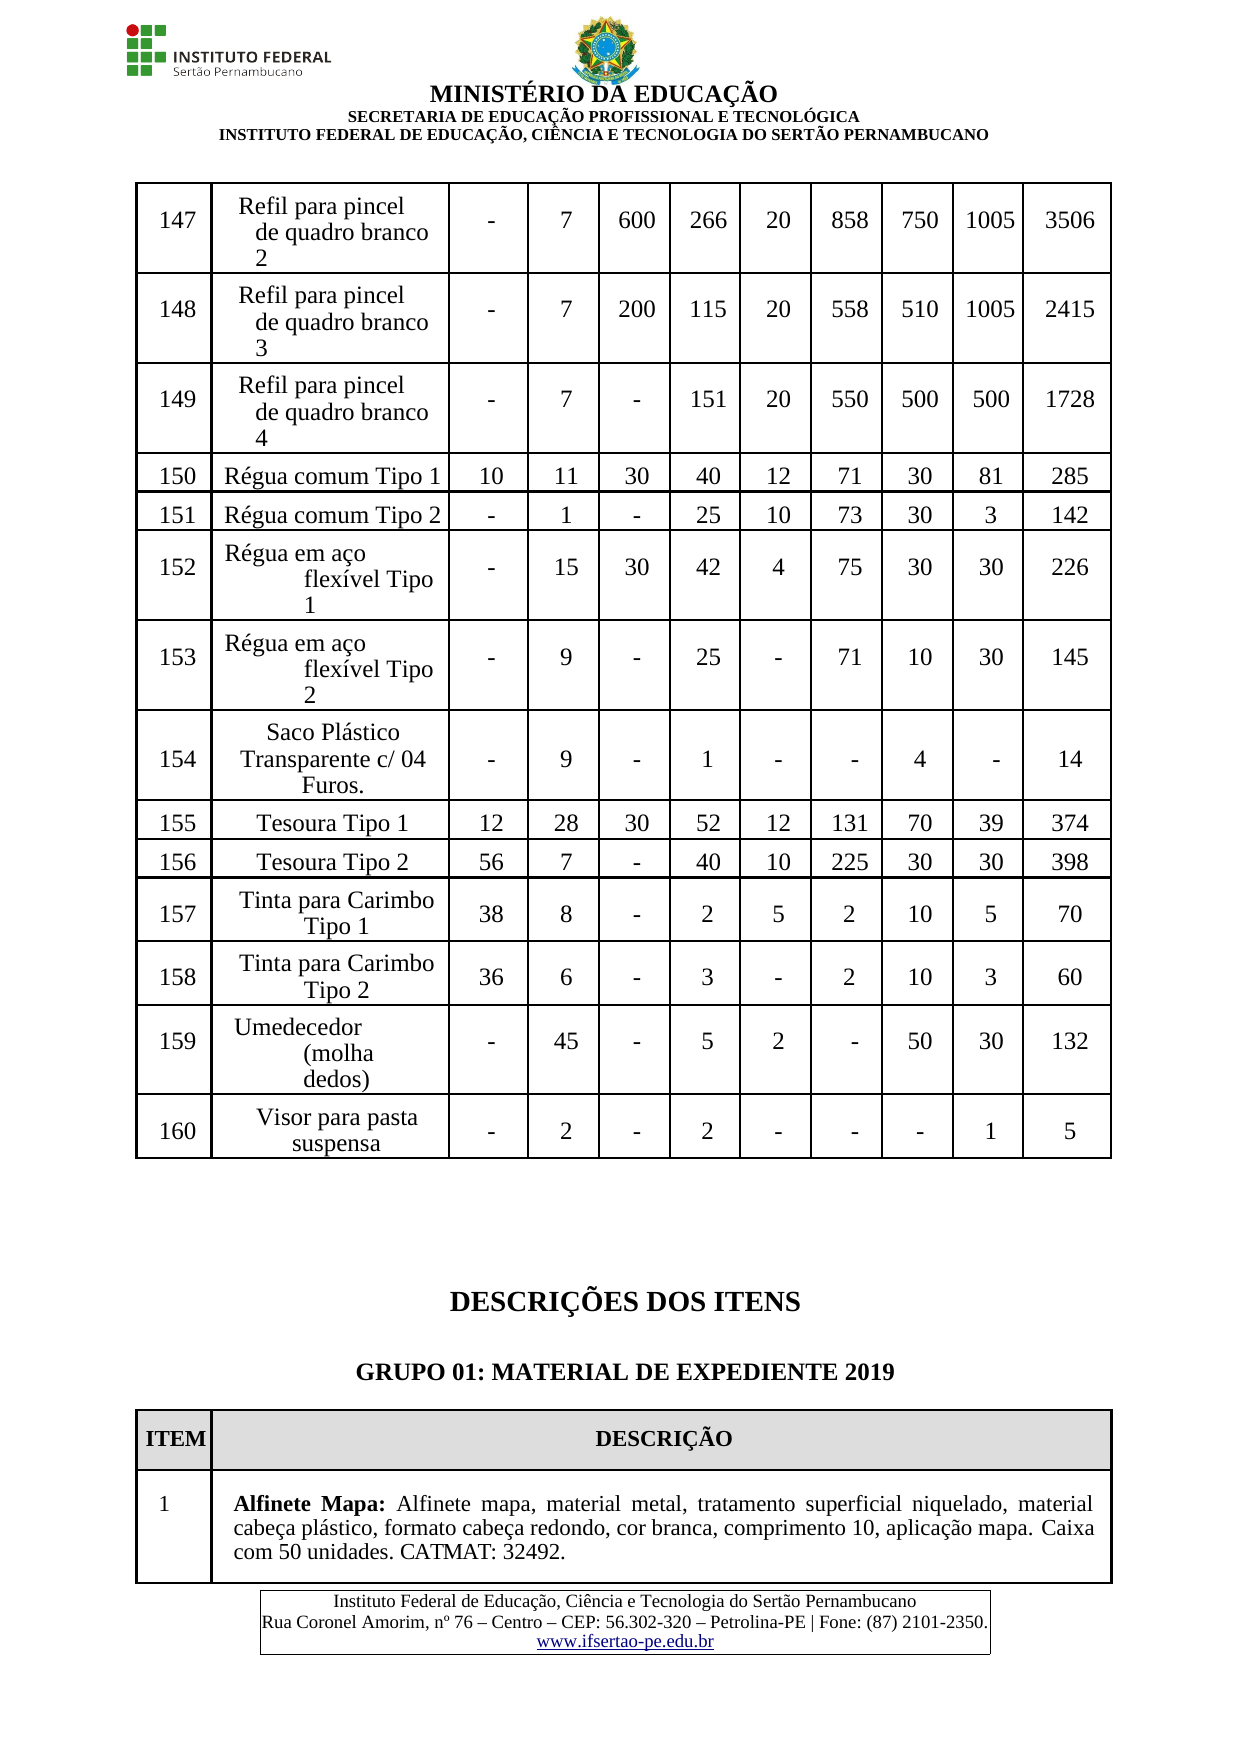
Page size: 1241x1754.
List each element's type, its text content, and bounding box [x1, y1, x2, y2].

table_cell 12 [450, 801, 527, 837]
table_cell 858 [812, 184, 881, 272]
table_cell - [450, 274, 527, 362]
table_cell 149 [138, 364, 210, 452]
table_cell - [812, 1095, 881, 1157]
table_cell 56 [450, 840, 527, 876]
table_cell 10 [883, 621, 952, 709]
table_cell - [600, 364, 669, 452]
table_cell 7 [529, 840, 598, 876]
table_cell 2415 [1024, 274, 1110, 362]
table_cell 374 [1024, 801, 1110, 837]
table_cell 225 [812, 840, 881, 876]
table_cell Umedecedor (molha dedos) [213, 1006, 448, 1093]
table_cell 3 [954, 942, 1022, 1003]
table_cell 81 [954, 454, 1022, 490]
table_cell 14 [1024, 711, 1110, 799]
table_cell Régua em aço flexível Tipo 1 [213, 531, 448, 619]
table_cell 155 [138, 801, 210, 837]
table_cell Régua comum Tipo 2 [213, 493, 448, 529]
table_cell 500 [954, 364, 1022, 452]
table_header DESCRIÇÃO [213, 1411, 1110, 1469]
table_cell - [450, 1006, 527, 1093]
table_cell 145 [1024, 621, 1110, 709]
table_cell Tinta para Carimbo Tipo 2 [213, 942, 448, 1003]
table_cell - [450, 493, 527, 529]
table_cell 8 [529, 879, 598, 940]
table_cell 2 [741, 1006, 810, 1093]
table_cell 15 [529, 531, 598, 619]
table_cell - [812, 1006, 881, 1093]
table_cell Tesoura Tipo 1 [213, 801, 448, 837]
table_cell 10 [741, 840, 810, 876]
table_cell 3 [671, 942, 739, 1003]
table_cell - [600, 942, 669, 1003]
table_cell - [600, 1006, 669, 1093]
table_cell 148 [138, 274, 210, 362]
table_cell - [450, 531, 527, 619]
table_cell 2 [529, 1095, 598, 1157]
table_cell 1728 [1024, 364, 1110, 452]
table_cell - [741, 621, 810, 709]
table_cell - [600, 711, 669, 799]
table_cell - [600, 621, 669, 709]
table_cell 2 [812, 879, 881, 940]
table_cell - [954, 711, 1022, 799]
table_cell - [741, 1095, 810, 1157]
table_cell 20 [741, 184, 810, 272]
table_cell Régua comum Tipo 1 [213, 454, 448, 490]
table_cell 226 [1024, 531, 1110, 619]
table_cell - [600, 493, 669, 529]
table_cell 115 [671, 274, 739, 362]
table_cell 30 [600, 801, 669, 837]
table_cell 7 [529, 364, 598, 452]
table_cell 5 [1024, 1095, 1110, 1157]
table_cell Alfinete Mapa: Alfinete mapa, material metal, tratamento superficial niquelado, material cabeça plástico, formato cabeça redondo, cor branca, comprimento 10, aplicação mapa. Caixa com 50 unidades. CATMAT: 32492. [213, 1471, 1110, 1582]
table_cell 158 [138, 942, 210, 1003]
table_cell - [450, 1095, 527, 1157]
table_cell 10 [450, 454, 527, 490]
table_cell 36 [450, 942, 527, 1003]
table_cell 159 [138, 1006, 210, 1093]
table_cell 73 [812, 493, 881, 529]
table_cell 9 [529, 711, 598, 799]
table_cell 71 [812, 621, 881, 709]
table_cell - [450, 184, 527, 272]
text GRUPO 01: MATERIAL DE EXPEDIENTE 2019 [353, 1357, 897, 1385]
table_cell 40 [671, 840, 739, 876]
table_cell 151 [138, 493, 210, 529]
table_cell Refil para pincel de quadro branco 3 [213, 274, 448, 362]
table_cell - [450, 364, 527, 452]
table_cell 153 [138, 621, 210, 709]
table_cell 6 [529, 942, 598, 1003]
table_cell 30 [600, 531, 669, 619]
table_cell 600 [600, 184, 669, 272]
table_cell 10 [883, 942, 952, 1003]
table_cell 30 [954, 531, 1022, 619]
table_cell 200 [600, 274, 669, 362]
table_cell 1 [138, 1471, 210, 1582]
table_cell 156 [138, 840, 210, 876]
table_cell 39 [954, 801, 1022, 837]
text DESCRIÇÕES DOS ITENS [353, 1284, 897, 1317]
table_cell 266 [671, 184, 739, 272]
table_cell 75 [812, 531, 881, 619]
table_cell 50 [883, 1006, 952, 1093]
table_header ITEM [138, 1411, 210, 1469]
table_cell 20 [741, 274, 810, 362]
table_cell 154 [138, 711, 210, 799]
table_cell 20 [741, 364, 810, 452]
table_cell 750 [883, 184, 952, 272]
table_cell 5 [741, 879, 810, 940]
table_cell - [600, 1095, 669, 1157]
table_cell 10 [883, 879, 952, 940]
table_cell 142 [1024, 493, 1110, 529]
table_cell 38 [450, 879, 527, 940]
table_cell 30 [883, 840, 952, 876]
table_cell 3506 [1024, 184, 1110, 272]
table_cell 150 [138, 454, 210, 490]
picture [126, 24, 332, 76]
table_cell 25 [671, 493, 739, 529]
table_cell 42 [671, 531, 739, 619]
table_cell 30 [600, 454, 669, 490]
table_cell 5 [954, 879, 1022, 940]
table_cell 2 [671, 879, 739, 940]
table_cell 4 [883, 711, 952, 799]
table_cell 510 [883, 274, 952, 362]
table_cell 10 [741, 493, 810, 529]
table_cell - [600, 840, 669, 876]
table_cell 147 [138, 184, 210, 272]
table_cell 132 [1024, 1006, 1110, 1093]
table_cell 11 [529, 454, 598, 490]
table_cell 151 [671, 364, 739, 452]
table_cell 157 [138, 879, 210, 940]
table_cell 30 [883, 531, 952, 619]
table_cell 3 [954, 493, 1022, 529]
table_cell 30 [883, 493, 952, 529]
table_cell 131 [812, 801, 881, 837]
table_cell 40 [671, 454, 739, 490]
table_cell 60 [1024, 942, 1110, 1003]
table_cell 550 [812, 364, 881, 452]
table_cell 71 [812, 454, 881, 490]
table_cell 558 [812, 274, 881, 362]
table_cell 2 [671, 1095, 739, 1157]
table_cell 45 [529, 1006, 598, 1093]
table_cell Refil para pincel de quadro branco 4 [213, 364, 448, 452]
table_cell Visor para pasta suspensa [213, 1095, 448, 1157]
table_cell 5 [671, 1006, 739, 1093]
table_cell - [812, 711, 881, 799]
table_cell 160 [138, 1095, 210, 1157]
table_cell 1005 [954, 184, 1022, 272]
table_cell 12 [741, 454, 810, 490]
table_cell 1 [529, 493, 598, 529]
table_cell Régua em aço flexível Tipo 2 [213, 621, 448, 709]
table_cell - [741, 711, 810, 799]
table_cell 152 [138, 531, 210, 619]
table_cell 500 [883, 364, 952, 452]
table_cell Saco Plástico Transparente c/ 04 Furos. [213, 711, 448, 799]
table_cell - [600, 879, 669, 940]
table_cell 30 [954, 621, 1022, 709]
table_cell 1 [671, 711, 739, 799]
table_cell 28 [529, 801, 598, 837]
table_cell 1 [954, 1095, 1022, 1157]
table_cell 70 [1024, 879, 1110, 940]
table_cell 7 [529, 274, 598, 362]
table_cell Refil para pincel de quadro branco 2 [213, 184, 448, 272]
table_cell 4 [741, 531, 810, 619]
table_cell 398 [1024, 840, 1110, 876]
table_cell 9 [529, 621, 598, 709]
table_cell Tesoura Tipo 2 [213, 840, 448, 876]
table_cell 1005 [954, 274, 1022, 362]
table_cell - [450, 621, 527, 709]
table_cell 285 [1024, 454, 1110, 490]
table_cell - [741, 942, 810, 1003]
table_cell 30 [883, 454, 952, 490]
table_cell Tinta para Carimbo Tipo 1 [213, 879, 448, 940]
table_cell 52 [671, 801, 739, 837]
table_cell 7 [529, 184, 598, 272]
table_cell - [883, 1095, 952, 1157]
table_cell 30 [954, 840, 1022, 876]
picture [571, 16, 640, 85]
table_cell 2 [812, 942, 881, 1003]
table_cell 25 [671, 621, 739, 709]
table_cell - [450, 711, 527, 799]
table_cell 70 [883, 801, 952, 837]
table_cell 12 [741, 801, 810, 837]
table_cell 30 [954, 1006, 1022, 1093]
